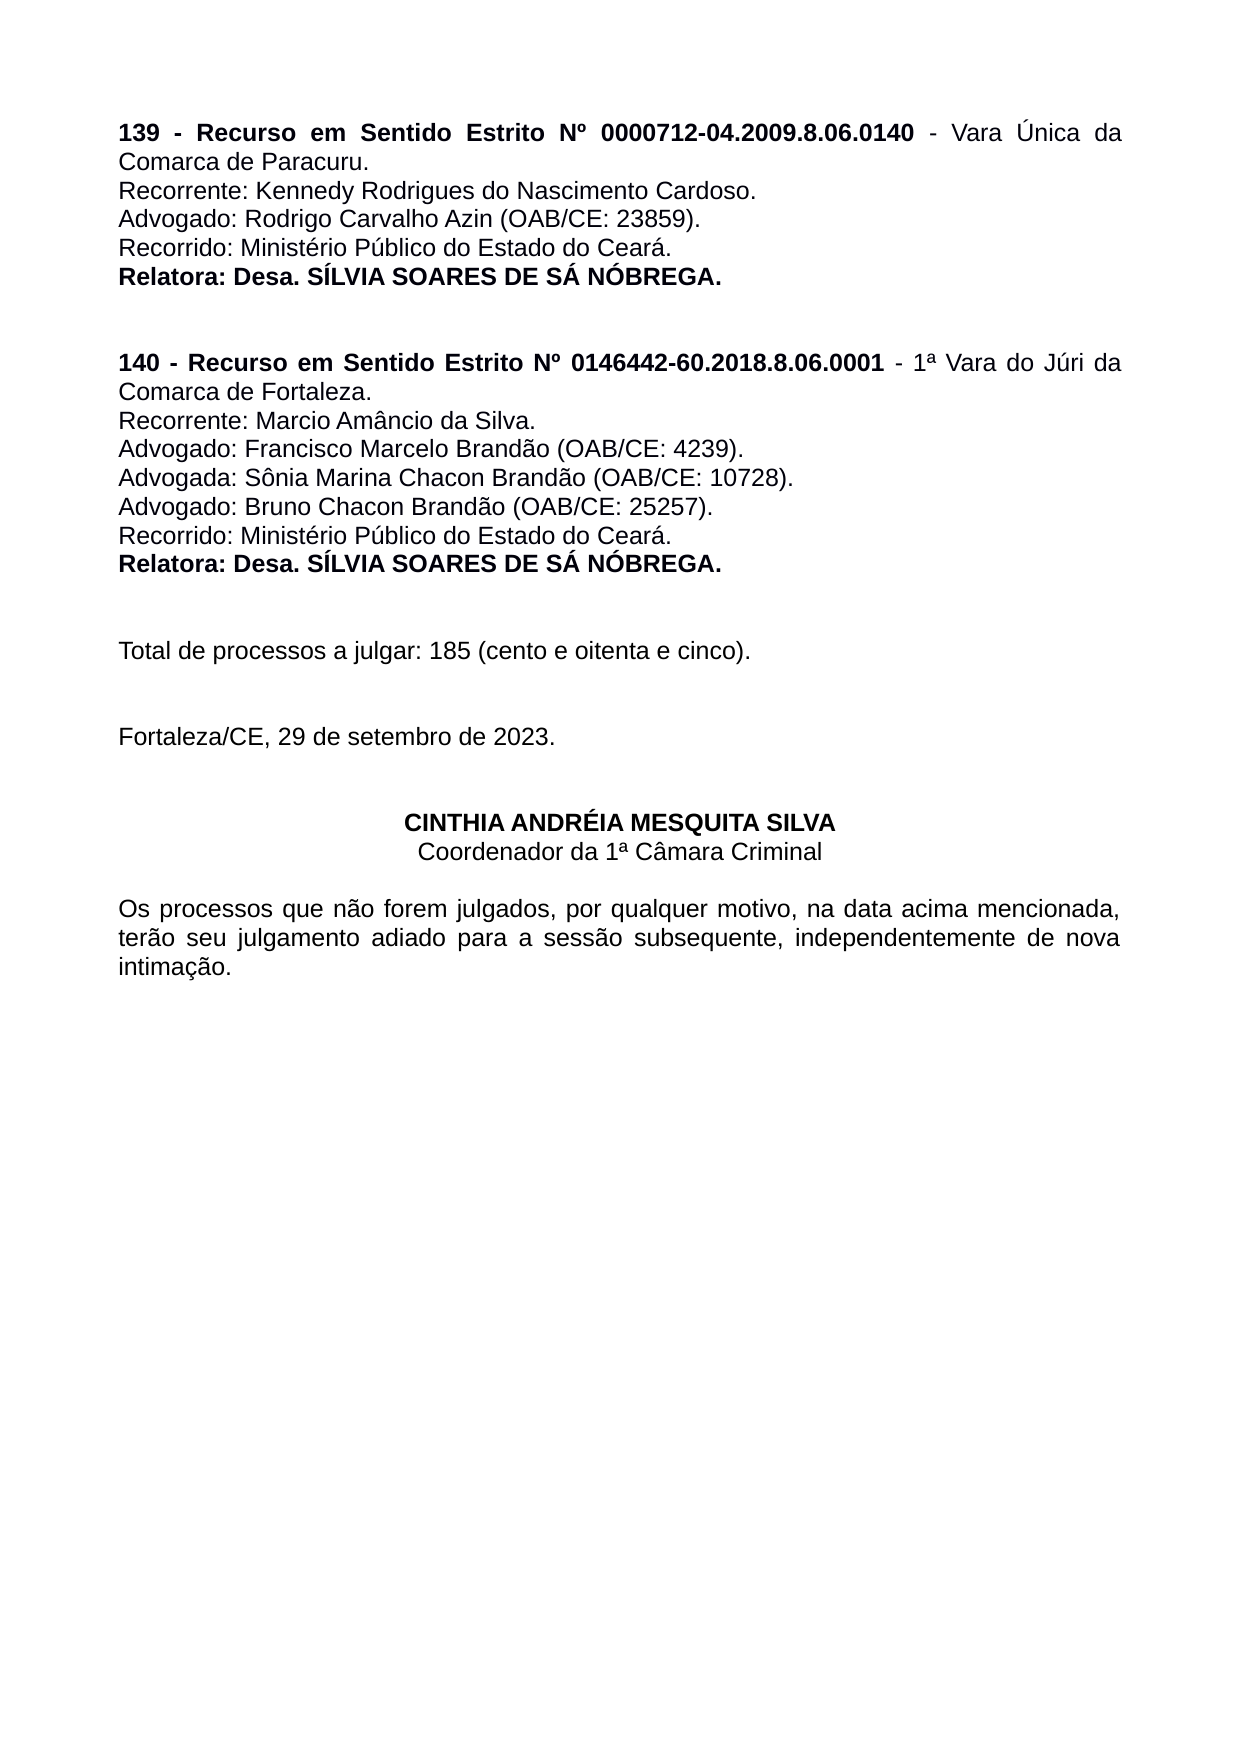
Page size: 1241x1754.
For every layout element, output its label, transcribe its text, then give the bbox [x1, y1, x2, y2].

text Advogada: Sônia Marina Chacon Brandão (OAB/CE: 10728). [118, 463, 1122, 492]
text Recorrente: Kennedy Rodrigues do Nascimento Cardoso. [118, 176, 1122, 204]
text Relatora: Desa. SÍLVIA SOARES DE SÁ NÓBREGA. [118, 549, 1122, 578]
text Recorrido: Ministério Público do Estado do Ceará. [118, 521, 1122, 549]
text Fortaleza/CE, 29 de setembro de 2023. [118, 722, 1122, 751]
text 140 - Recurso em Sentido Estrito Nº 0146442-60.2018.8.06.0001 - 1ª Vara do Júri da Comarca de Fortaleza. [118, 348, 1122, 406]
text Advogado: Rodrigo Carvalho Azin (OAB/CE: 23859). [118, 204, 1122, 233]
text Total de processos a julgar: 185 (cento e oitenta e cinco). [118, 636, 1122, 664]
text CINTHIA ANDRÉIA MESQUITA SILVA [118, 808, 1122, 837]
text 139 - Recurso em Sentido Estrito Nº 0000712-04.2009.8.06.0140 - Vara Única da Comarca de Paracuru. [118, 118, 1122, 176]
text Advogado: Francisco Marcelo Brandão (OAB/CE: 4239). [118, 434, 1122, 463]
text Coordenador da 1ª Câmara Criminal [118, 837, 1122, 866]
text Relatora: Desa. SÍLVIA SOARES DE SÁ NÓBREGA. [118, 262, 1122, 291]
text Recorrido: Ministério Público do Estado do Ceará. [118, 233, 1122, 262]
text Recorrente: Marcio Amâncio da Silva. [118, 406, 1122, 434]
text Os processos que não forem julgados, por qualquer motivo, na data acima mencionada, terão seu julgamento adiado para a sessão subsequente, independentemente de nova intimação. [118, 894, 1122, 981]
text Advogado: Bruno Chacon Brandão (OAB/CE: 25257). [118, 492, 1122, 521]
